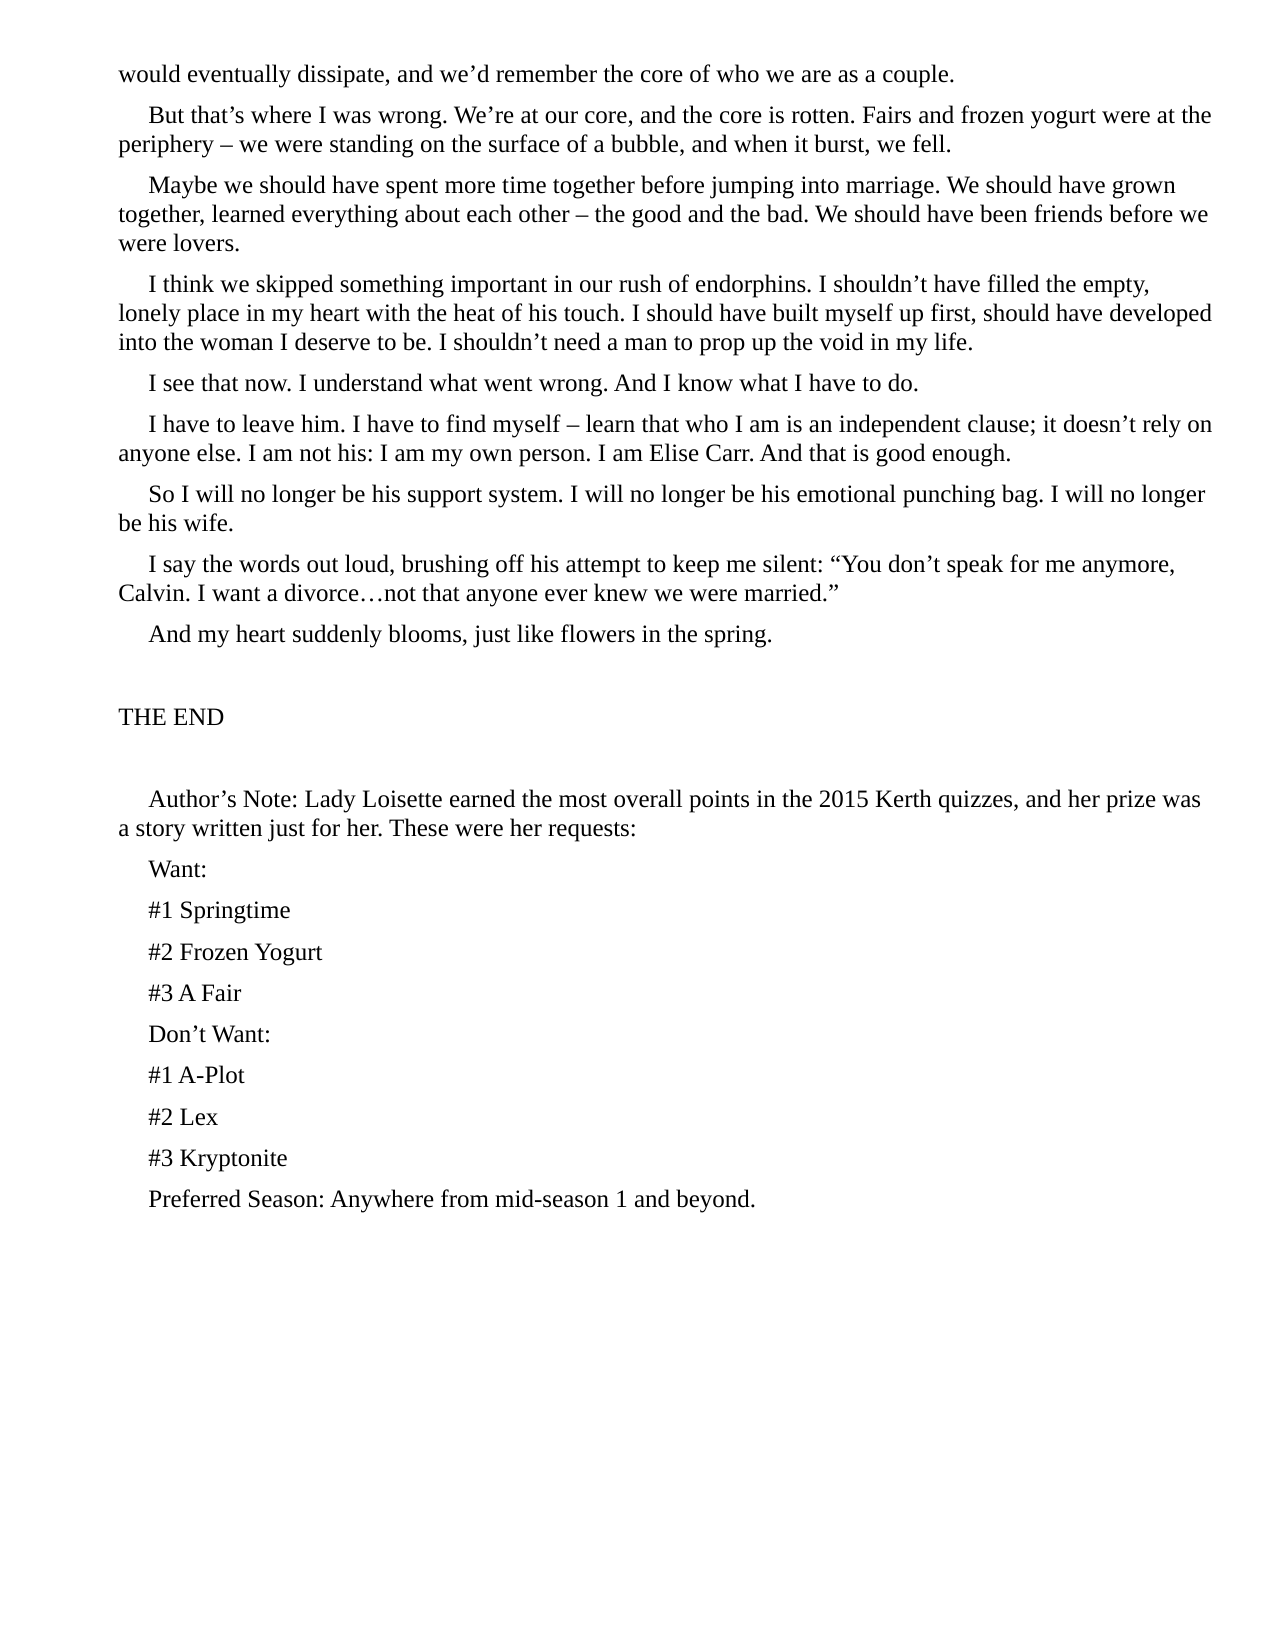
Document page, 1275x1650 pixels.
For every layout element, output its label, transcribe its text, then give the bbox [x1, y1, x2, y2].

text would eventually dissipate, and we’d remember the core of who we are as a couple. [118, 59, 1216, 88]
text Author’s Note: Lady Loisette earned the most overall points in the 2015 Kerth quizzes, and her prize was a story written just for her. These were her requests: [118, 784, 1216, 842]
text #2 Lex [118, 1102, 1216, 1130]
text I have to leave him. I have to find myself – learn that who I am is an independent clause; it doesn’t rely on anyone else. I am not his: I am my own person. I am Elise Carr. And that is good enough. [118, 409, 1216, 467]
text And my heart suddenly blooms, just like flowers in the spring. [118, 619, 1216, 648]
text Maybe we should have spent more time together before jumping into marriage. We should have grown together, learned everything about each other – the good and the bad. We should have been friends before we were lovers. [118, 170, 1216, 257]
text #1 Springtime [118, 895, 1216, 924]
text #3 A Fair [118, 978, 1216, 1007]
text Preferred Season: Anywhere from mid-season 1 and beyond. [118, 1184, 1216, 1213]
text But that’s where I was wrong. We’re at our core, and the core is rotten. Fairs and frozen yogurt were at the periphery – we were standing on the surface of a bubble, and when it burst, we fell. [118, 100, 1216, 158]
text #3 Kryptonite [118, 1143, 1216, 1172]
text Want: [118, 854, 1216, 883]
text I say the words out loud, brushing off his attempt to keep me silent: “You don’t speak for me anymore, Calvin. I want a divorce…not that anyone ever knew we were married.” [118, 549, 1216, 607]
text #2 Frozen Yogurt [118, 937, 1216, 965]
text So I will no longer be his support system. I will no longer be his emotional punching bag. I will no longer be his wife. [118, 479, 1216, 537]
text THE END [118, 702, 1216, 730]
text #1 A-Plot [118, 1060, 1216, 1089]
text Don’t Want: [118, 1019, 1216, 1048]
text I think we skipped something important in our rush of endorphins. I shouldn’t have filled the empty, lonely place in my heart with the heat of his touch. I should have built myself up first, should have developed into the woman I deserve to be. I shouldn’t need a man to prop up the void in my life. [118, 269, 1216, 355]
text I see that now. I understand what went wrong. And I know what I have to do. [118, 368, 1216, 397]
